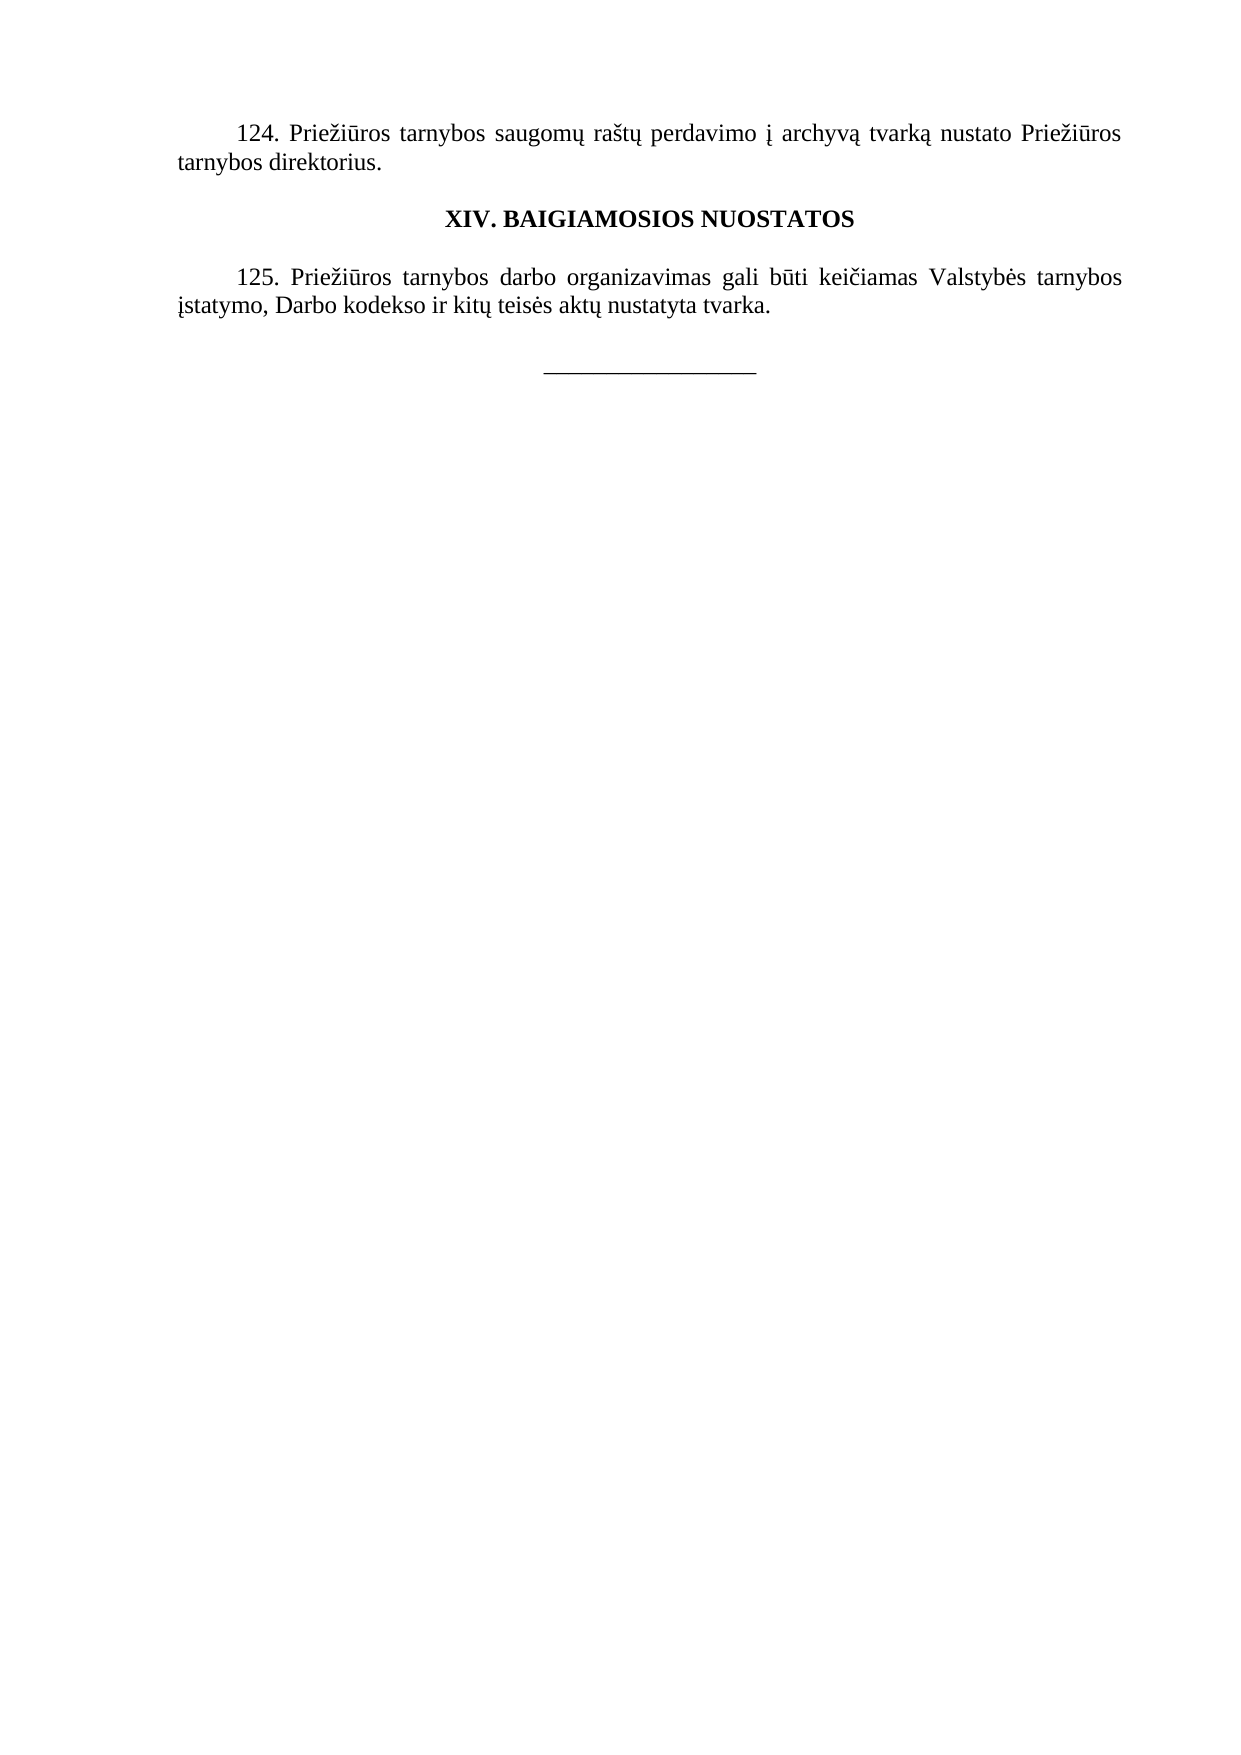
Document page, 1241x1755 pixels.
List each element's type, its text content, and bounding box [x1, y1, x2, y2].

text 125. Priežiūros tarnybos darbo organizavimas gali būti keičiamas Valstybės tarnybos įstatymo, Darbo kodekso ir kitų teisės aktų nustatyta tvarka. [177, 262, 1122, 319]
text _________________ [177, 348, 1122, 377]
text XIV. Baigiamosios nuostatos [177, 204, 1122, 233]
text 124. Priežiūros tarnybos saugomų raštų perdavimo į archyvą tvarką nustato Priežiūros tarnybos direktorius. [177, 118, 1122, 176]
